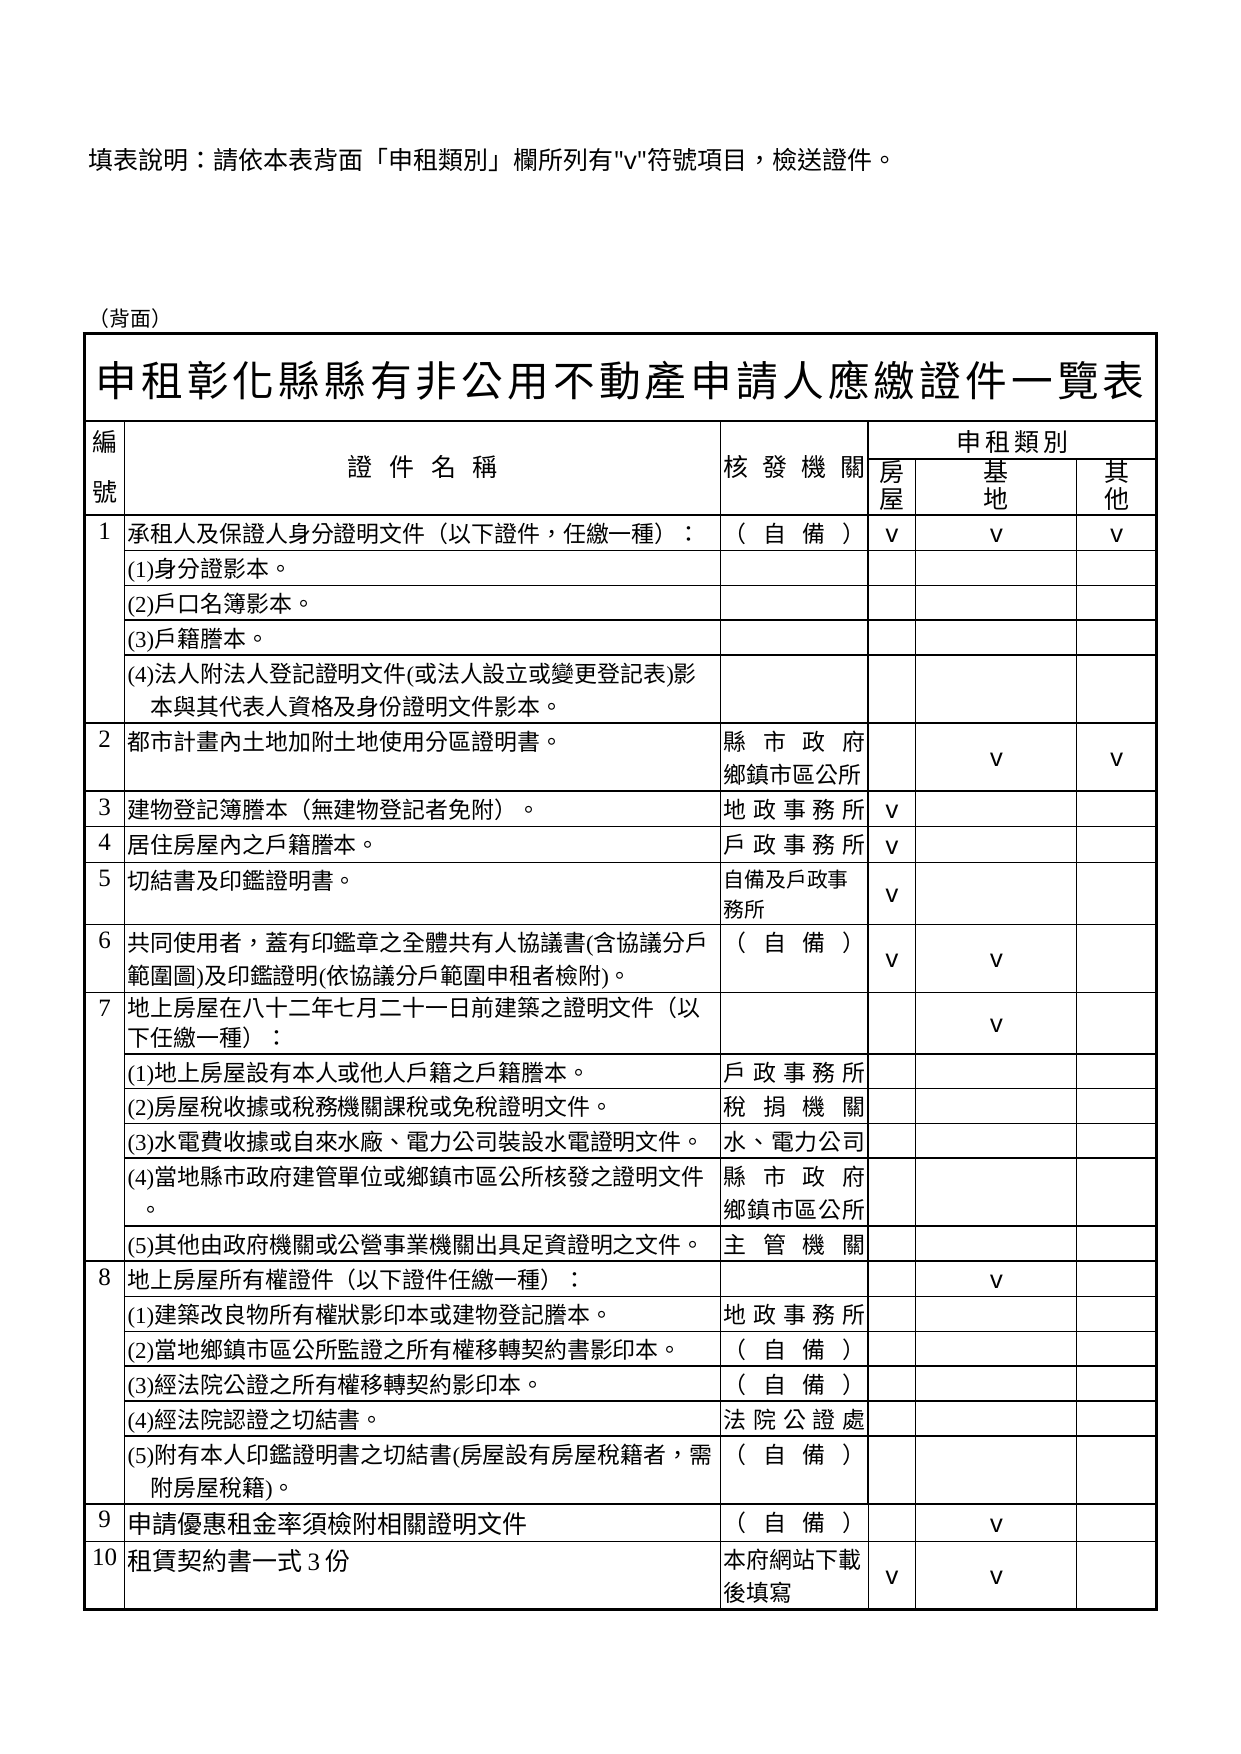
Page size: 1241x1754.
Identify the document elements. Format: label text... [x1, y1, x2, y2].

table_cell [916, 586, 1076, 619]
table_cell [1077, 621, 1155, 654]
table_cell 申租類別 [869, 422, 1155, 458]
table_cell v [869, 1542, 915, 1608]
table_cell [869, 993, 915, 1053]
table_cell 5 [86, 863, 124, 923]
table_cell 10 [86, 1542, 124, 1608]
table_cell [916, 1332, 1076, 1365]
table_cell [1077, 656, 1155, 722]
table_cell (1)建築改良物所有權狀影印本或建物登記謄本。 [125, 1297, 720, 1331]
table_cell [1077, 1367, 1155, 1400]
table_cell 其 他 [1077, 460, 1155, 514]
table_cell 都市計畫內土地加附土地使用分區證明書。 [125, 724, 720, 790]
table_cell 水、電力公司 [721, 1124, 867, 1157]
table_cell 建物登記簿謄本（無建物登記者免附）。 [125, 792, 720, 826]
table_cell [869, 1505, 915, 1541]
table_cell [869, 656, 915, 722]
table_cell (1)身分證影本。 [125, 551, 720, 584]
table_cell 共同使用者，蓋有印鑑章之全體共有人協議書(含協議分戶範圍圖)及印鑑證明(依協議分戶範圍申租者檢附)。 [125, 925, 720, 991]
table_cell 切結書及印鑑證明書。 [125, 863, 720, 923]
table_cell (4)法人附法人登記證明文件(或法人設立或變更登記表)影本與其代表人資格及身份證明文件影本。 [125, 656, 720, 722]
table_cell 地政事務所 [721, 1297, 867, 1331]
table_cell [1077, 1437, 1155, 1503]
table_cell 地上房屋在八十二年七月二十一日前建築之證明文件（以下任繳一種）： [125, 993, 720, 1053]
table_cell [869, 1402, 915, 1435]
table_cell [869, 551, 915, 584]
table_cell （自備） [721, 925, 867, 991]
table_cell [721, 993, 867, 1053]
table_cell [1077, 1542, 1155, 1608]
table_cell [1077, 993, 1155, 1053]
table_cell (2)戶口名簿影本。 [125, 586, 720, 619]
table_cell [1077, 1055, 1155, 1088]
table_cell （自備） [721, 1367, 867, 1400]
table_cell [1077, 1262, 1155, 1296]
table_cell [721, 586, 867, 619]
table_cell [1077, 1124, 1155, 1157]
table_cell v [916, 1262, 1076, 1296]
table_cell [916, 551, 1076, 584]
table_cell [1077, 863, 1155, 923]
table_cell 證件名稱 [125, 422, 720, 514]
table_cell 核發機關 [721, 422, 867, 514]
table_cell (2)房屋稅收據或稅務機關課稅或免稅證明文件。 [125, 1089, 720, 1122]
table_cell 3 [86, 792, 124, 826]
table_cell [916, 1159, 1076, 1225]
table_cell 1 [86, 516, 124, 722]
table_cell v [869, 516, 915, 550]
table_cell [916, 792, 1076, 826]
table_cell (1)地上房屋設有本人或他人戶籍之戶籍謄本。 [125, 1055, 720, 1088]
table_cell 縣市政府 鄉鎮市區公所 [721, 1159, 867, 1225]
table_cell [869, 1055, 915, 1088]
table_cell (3)水電費收據或自來水廠、電力公司裝設水電證明文件。 [125, 1124, 720, 1157]
table_cell [869, 1262, 915, 1296]
table_cell [916, 1055, 1076, 1088]
table_cell [916, 1297, 1076, 1331]
table_cell 承租人及保證人身分證明文件（以下證件，任繳一種）： [125, 516, 720, 550]
table_cell 法院公證處 [721, 1402, 867, 1435]
table_cell （自備） [721, 516, 867, 550]
table_cell [916, 1367, 1076, 1400]
table_cell 9 [86, 1505, 124, 1541]
table_cell (2)當地鄉鎮市區公所監證之所有權移轉契約書影印本。 [125, 1332, 720, 1365]
table_cell [869, 1089, 915, 1122]
table_cell v [869, 792, 915, 826]
text （背面） [89, 302, 1152, 332]
table_cell 自備及戶政事務所 [721, 863, 867, 923]
table_cell v [916, 1505, 1076, 1541]
table_cell v [1077, 724, 1155, 790]
table_cell （自備） [721, 1332, 867, 1365]
table_cell （自備） [721, 1505, 868, 1541]
table_cell v [916, 516, 1076, 550]
table_cell v [916, 925, 1076, 991]
table_cell [1077, 1159, 1155, 1225]
table_cell v [916, 993, 1076, 1053]
table_cell 縣市政府 鄉鎮市區公所 [721, 724, 867, 790]
table_cell (4)經法院認證之切結書。 [125, 1402, 720, 1435]
table_cell [916, 621, 1076, 654]
table_cell [1077, 1505, 1155, 1541]
table_cell [1077, 1297, 1155, 1331]
table_cell 戶政事務所 [721, 827, 867, 861]
table_cell [721, 551, 867, 584]
table_cell [916, 1124, 1076, 1157]
table_cell v [869, 827, 915, 861]
table_cell 稅捐機關 [721, 1089, 867, 1122]
table_cell [721, 621, 867, 654]
table_cell [1077, 1402, 1155, 1435]
table_cell (4)當地縣市政府建管單位或鄉鎮市區公所核發之證明文件 。 [125, 1159, 720, 1225]
table_cell [1077, 1227, 1155, 1260]
table_cell [916, 1437, 1076, 1503]
table_header 申租彰化縣縣有非公用不動產申請人應繳證件一覽表 [86, 335, 1155, 420]
table_cell [869, 1367, 915, 1400]
table_cell （自備） [721, 1437, 867, 1503]
table_cell v [869, 863, 915, 923]
table_cell [869, 1437, 915, 1503]
table_cell 8 [86, 1262, 124, 1503]
table_cell 2 [86, 724, 124, 790]
table_cell [869, 1124, 915, 1157]
table_cell [869, 621, 915, 654]
table_cell 7 [86, 993, 124, 1260]
table_cell (5)其他由政府機關或公營事業機關出具足資證明之文件。 [125, 1227, 720, 1260]
table_cell [916, 827, 1076, 861]
table_cell [916, 863, 1076, 923]
text 填表說明：請依本表背面「申租類別」欄所列有"v"符號項目，檢送證件。 [89, 141, 1152, 177]
table_cell [916, 656, 1076, 722]
table_cell [1077, 925, 1155, 991]
table_cell [869, 1227, 915, 1260]
table_cell [916, 1402, 1076, 1435]
table_cell 租賃契約書一式3份 [125, 1542, 720, 1608]
table_cell 6 [86, 925, 124, 991]
table_cell 居住房屋內之戶籍謄本。 [125, 827, 720, 861]
table_cell [869, 1159, 915, 1225]
table_cell (3)經法院公證之所有權移轉契約影印本。 [125, 1367, 720, 1400]
table_cell (5)附有本人印鑑證明書之切結書(房屋設有房屋稅籍者，需附房屋稅籍)。 [125, 1437, 720, 1503]
table_cell 戶政事務所 [721, 1055, 867, 1088]
table_cell [721, 1262, 867, 1296]
table_cell 地政事務所 [721, 792, 867, 826]
table_cell [869, 586, 915, 619]
table_cell [869, 1332, 915, 1365]
table_cell v [916, 724, 1076, 790]
table_cell 本府網站下載後填寫 [721, 1542, 868, 1608]
table_cell [1077, 551, 1155, 584]
table_cell [916, 1227, 1076, 1260]
table_cell [1077, 827, 1155, 861]
table_cell v [869, 925, 915, 991]
table_cell 地上房屋所有權證件（以下證件任繳一種）： [125, 1262, 720, 1296]
table_cell 編 號 [86, 422, 124, 514]
table_cell [721, 656, 867, 722]
table_cell [1077, 586, 1155, 619]
table_cell [1077, 1089, 1155, 1122]
table_cell [916, 1089, 1076, 1122]
table_cell (3)戶籍謄本。 [125, 621, 720, 654]
table_cell [1077, 1332, 1155, 1365]
table_cell 基 地 [916, 460, 1076, 514]
table_cell 主管機關 [721, 1227, 867, 1260]
table_cell 房 屋 [869, 460, 915, 514]
table_cell 4 [86, 827, 124, 861]
table_cell [1077, 792, 1155, 826]
table_cell v [916, 1542, 1076, 1608]
table_cell v [1077, 516, 1155, 550]
table_cell [869, 724, 915, 790]
table_cell [869, 1297, 915, 1331]
table_cell 申請優惠租金率須檢附相關證明文件 [125, 1505, 720, 1541]
